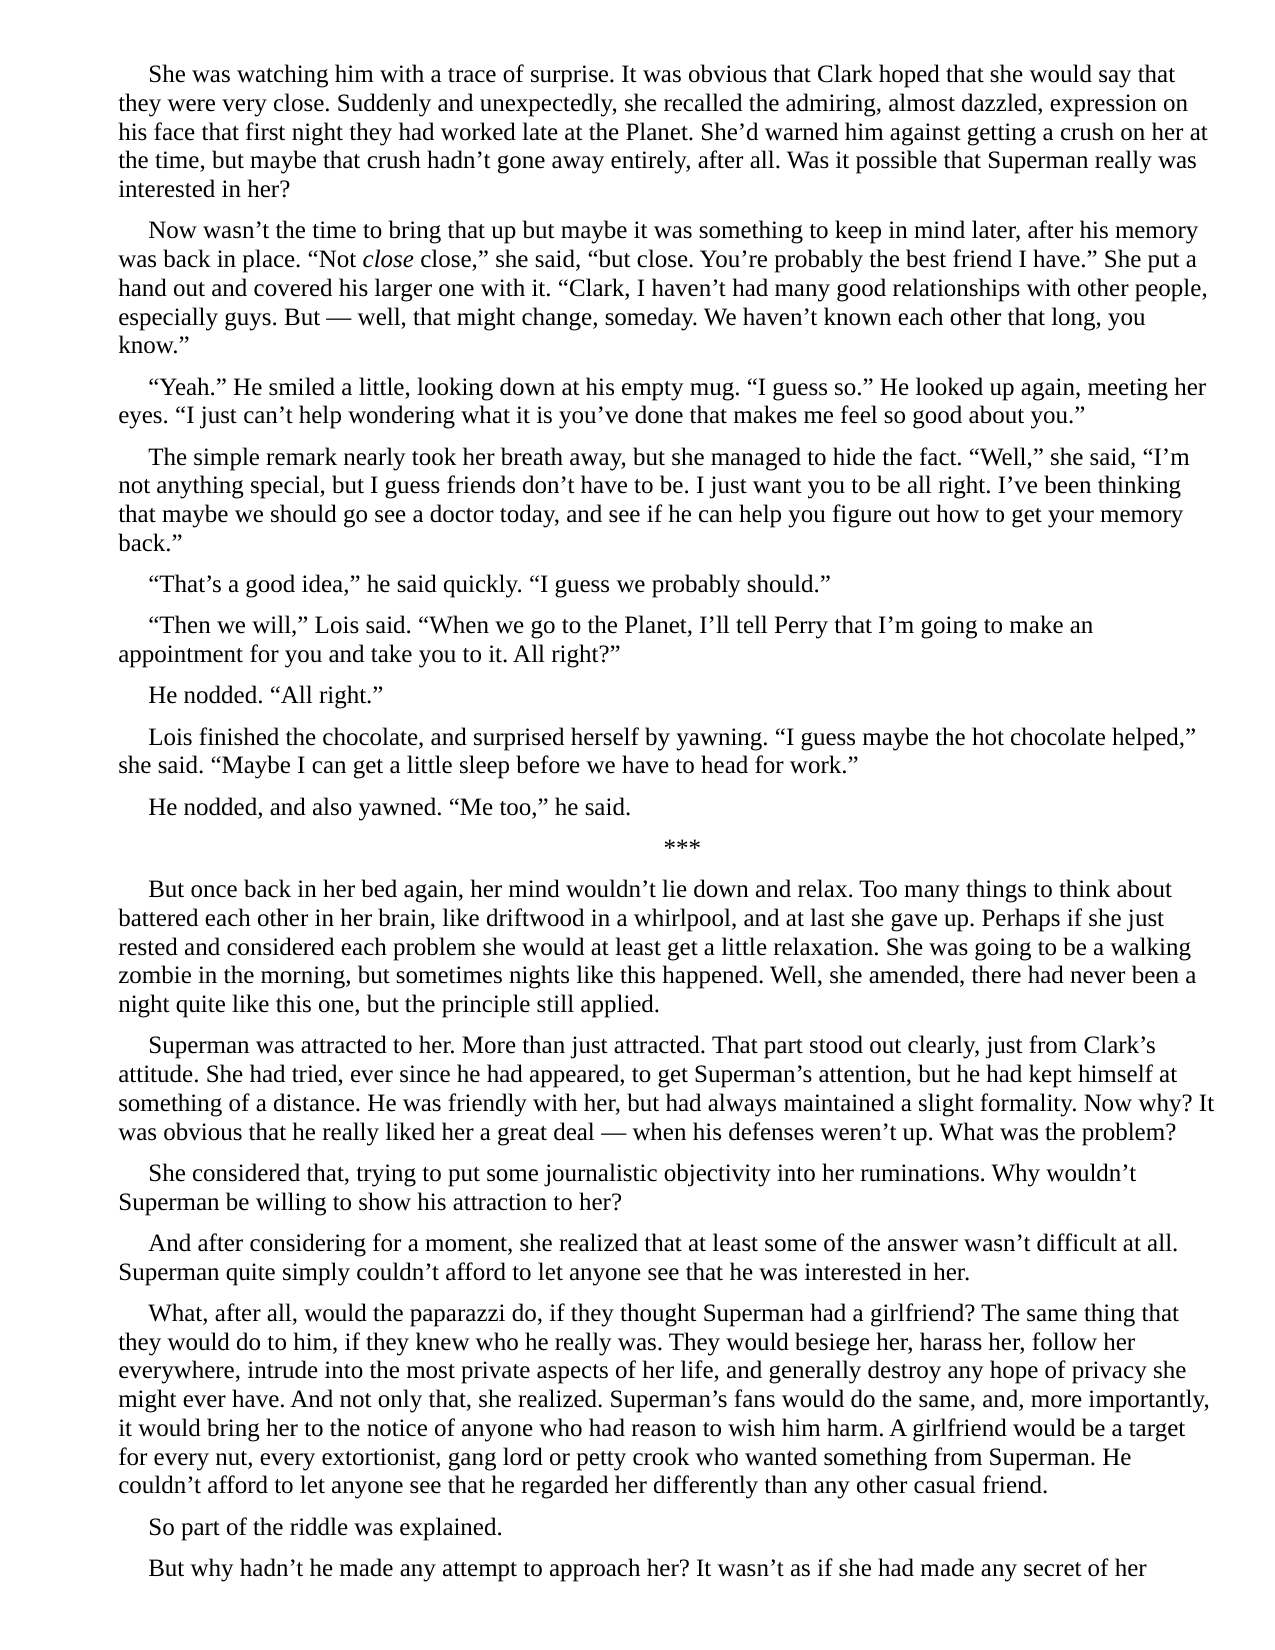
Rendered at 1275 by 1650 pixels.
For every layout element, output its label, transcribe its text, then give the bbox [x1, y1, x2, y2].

text He nodded, and also yawned. “Me too,” he said. [118, 792, 1216, 820]
text Lois finished the chocolate, and surprised herself by yawning. “I guess maybe the hot chocolate helped,” she said. “Maybe I can get a little sleep before we have to head for work.” [118, 722, 1216, 779]
text What, after all, would the paparazzi do, if they thought Superman had a girlfriend? The same thing that they would do to him, if they knew who he really was. They would besiege her, harass her, follow her everywhere, intrude into the most private aspects of her life, and generally destroy any hope of privacy she might ever have. And not only that, she realized. Superman’s fans would do the same, and, more importantly, it would bring her to the notice of anyone who had reason to wish him harm. A girlfriend would be a target for every nut, every extortionist, gang lord or petty crook who wanted something from Superman. He couldn’t afford to let anyone see that he regarded her differently than any other casual friend. [118, 1298, 1216, 1499]
text “That’s a good idea,” he said quickly. “I guess we probably should.” [118, 569, 1216, 598]
text The simple remark nearly took her breath away, but she managed to hide the fact. “Well,” she said, “I’m not anything special, but I guess friends don’t have to be. I just want you to be all right. I’ve been thinking that maybe we should go see a doctor today, and see if he can help you figure out how to get your memory back.” [118, 442, 1216, 557]
text And after considering for a moment, she realized that at least some of the answer wasn’t difficult at all. Superman quite simply couldn’t afford to let anyone see that he was interested in her. [118, 1228, 1216, 1285]
text Now wasn’t the time to bring that up but maybe it was something to keep in mind later, after his memory was back in place. “Not close close,” she said, “but close. You’re probably the best friend I have.” She put a hand out and covered his larger one with it. “Clark, I haven’t had many good relationships with other people, especially guys. But — well, that might change, someday. We haven’t known each other that long, you know.” [118, 215, 1216, 359]
text “Then we will,” Lois said. “When we go to the Planet, I’ll tell Perry that I’m going to make an appointment for you and take you to it. All right?” [118, 610, 1216, 668]
text “Yeah.” He smiled a little, looking down at his empty mug. “I guess so.” He looked up again, meeting her eyes. “I just can’t help wondering what it is you’ve done that makes me feel so good about you.” [118, 372, 1216, 429]
text He nodded. “All right.” [118, 680, 1216, 709]
text Superman was attracted to her. More than just attracted. That part stood out clearly, just from Clark’s attitude. She had tried, ever since he had appeared, to get Superman’s attention, but he had kept himself at something of a distance. He was friendly with her, but had always maintained a slight formality. Now why? It was obvious that he really liked her a great deal — when his defenses weren’t up. What was the problem? [118, 1030, 1216, 1145]
text She considered that, trying to put some journalistic objectivity into her ruminations. Why wouldn’t Superman be willing to show his attraction to her? [118, 1158, 1216, 1215]
text So part of the riddle was explained. [118, 1512, 1216, 1540]
text But why hadn’t he made any attempt to approach her? It wasn’t as if she had made any secret of her [118, 1553, 1216, 1582]
text She was watching him with a trace of surprise. It was obvious that Clark hoped that she would say that they were very close. Suddenly and unexpectedly, she recalled the admiring, almost dazzled, expression on his face that first night they had worked late at the Planet. She’d warned him against getting a crush on her at the time, but maybe that crush hadn’t gone away entirely, after all. Was it possible that Superman really was interested in her? [118, 59, 1216, 203]
text But once back in her bed again, her mind wouldn’t lie down and relax. Too many things to think about battered each other in her brain, like driftwood in a whirlpool, and at last she gave up. Perhaps if she just rested and considered each problem she would at least get a little relaxation. She was going to be a walking zombie in the morning, but sometimes nights like this happened. Well, she amended, there had never been a night quite like this one, but the principle still applied. [118, 874, 1216, 1018]
text *** [118, 833, 1216, 862]
